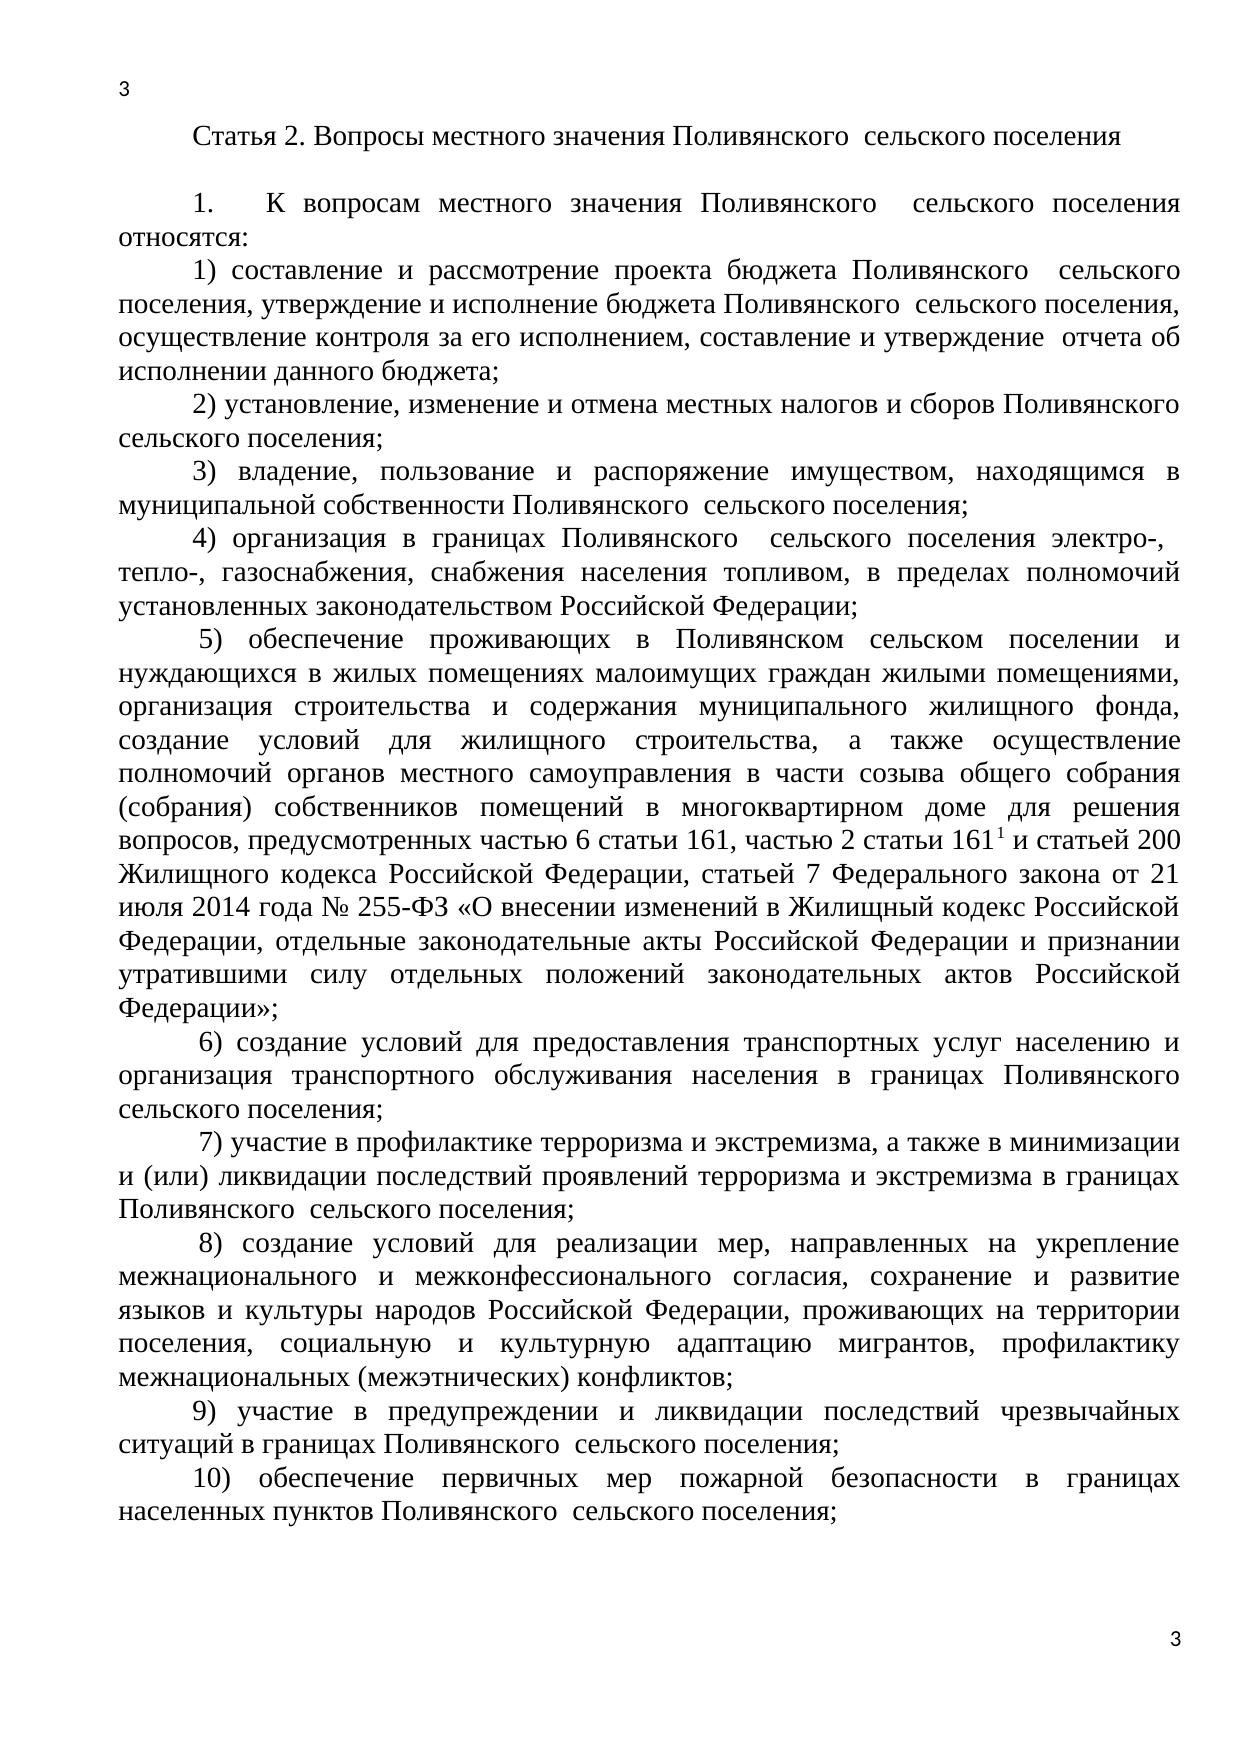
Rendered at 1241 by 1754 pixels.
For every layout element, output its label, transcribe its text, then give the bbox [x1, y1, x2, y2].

text 4) организация в границах Поливянского сельского поселения электро-, тепло-, газоснабжения, снабжения населения топливом, в пределах полномочий установленных законодательством Российской Федерации; [118, 521, 1181, 621]
text 8) создание условий для реализации мер, направленных на укрепление межнационального и межконфессионального согласия, сохранение и развитие языков и культуры народов Российской Федерации, проживающих на территории поселения, социальную и культурную адаптацию мигрантов, профилактику межнациональных (межэтнических) конфликтов; [118, 1225, 1181, 1393]
text 9) участие в предупреждении и ликвидации последствий чрезвычайных ситуаций в границах Поливянского сельского поселения; [118, 1393, 1181, 1460]
text 1) составление и рассмотрение проекта бюджета Поливянского сельского поселения, утверждение и исполнение бюджета Поливянского сельского поселения, осуществление контроля за его исполнением, составление и утверждение отчета об исполнении данного бюджета; [118, 252, 1181, 386]
text 5) обеспечение проживающих в Поливянском сельском поселении и нуждающихся в жилых помещениях малоимущих граждан жилыми помещениями, организация строительства и содержания муниципального жилищного фонда, создание условий для жилищного строительства, а также осуществление полномочий органов местного самоуправления в части созыва общего собрания (собрания) собственников помещений в многоквартирном доме для решения вопросов, предусмотренных частью 6 статьи 161, частью 2 статьи 1611 и статьей 200 Жилищного кодекса Российской Федерации, статьей 7 Федерального закона от 21 июля 2014 года № 255-ФЗ «О внесении изменений в Жилищный кодекс Российской Федерации, отдельные законодательные акты Российской Федерации и признании утратившими силу отдельных положений законодательных актов Российской Федерации»; [118, 621, 1181, 1024]
text Статья 2. Вопросы местного значения Поливянского сельского поселения [118, 118, 1181, 152]
text 10) обеспечение первичных мер пожарной безопасности в границах населенных пунктов Поливянского сельского поселения; [118, 1460, 1181, 1527]
text 7) участие в профилактике терроризма и экстремизма, а также в минимизации и (или) ликвидации последствий проявлений терроризма и экстремизма в границах Поливянского сельского поселения; [118, 1124, 1181, 1225]
text 3) владение, пользование и распоряжение имуществом, находящимся в муниципальной собственности Поливянского сельского поселения; [118, 453, 1181, 521]
text 2) установление, изменение и отмена местных налогов и сборов Поливянского сельского поселения; [118, 386, 1181, 453]
text 6) создание условий для предоставления транспортных услуг населению и организация транспортного обслуживания населения в границах Поливянского сельского поселения; [118, 1024, 1181, 1124]
list К вопросам местного значения Поливянского сельского поселения относятся: [118, 185, 1181, 252]
